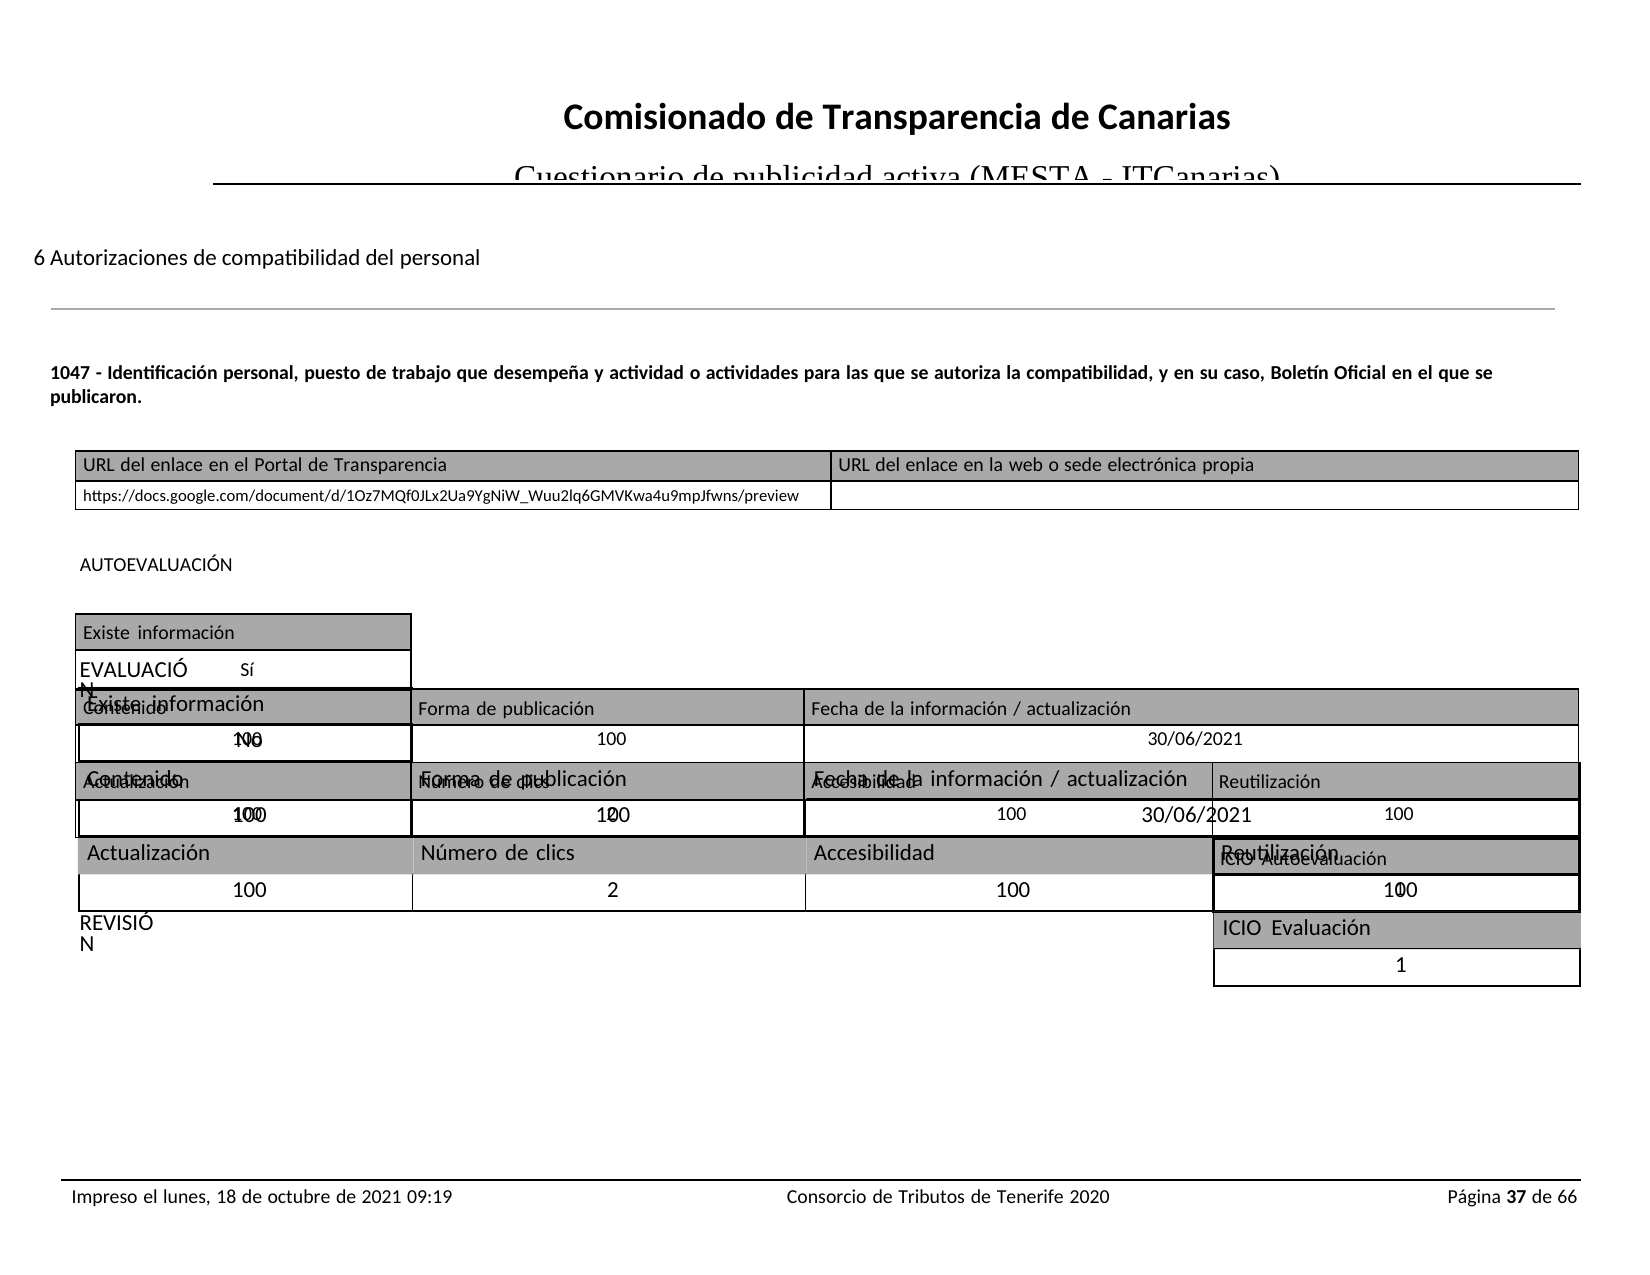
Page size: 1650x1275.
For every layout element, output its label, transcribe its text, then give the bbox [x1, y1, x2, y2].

text 1047 - Identificación personal, puesto de trabajo que desempeña y actividad o actividades para las que se autoriza la compatibilidad, y en su caso, Boletín Oficial en el que se publicaron. [50, 360, 1561, 409]
table_cell Sí [76, 651, 410, 688]
subtitle Autorizaciones de compatibilidad del personal [33, 243, 1594, 272]
table_cell [80, 875, 412, 910]
table_cell [413, 875, 805, 910]
table_header URL del enlace en la web o sede electrónica propia [832, 452, 1578, 480]
table_cell 100 [80, 801, 410, 835]
table_header URL del enlace en el Portal de Transparencia [76, 452, 830, 480]
table_cell 1 [1215, 876, 1578, 910]
table_cell Fecha de la información / actualización [805, 690, 1578, 724]
table_cell 2 [413, 801, 803, 835]
table_header Existe información [76, 615, 410, 649]
table_cell 100 [413, 726, 803, 761]
table_cell 30/06/2021 [805, 726, 1578, 761]
table_header [412, 613, 1578, 688]
table_cell 100 [806, 801, 1212, 835]
text AUTOEVALUACIÓN [79, 552, 1594, 576]
table_cell 100 [1213, 801, 1578, 835]
table_cell https://docs.google.com/document/d/1Oz7MQf0JLx2Ua9YgNiW_Wuu2lq6GMVKwa4u9mpJfwns/preview [76, 482, 830, 508]
table_cell [806, 875, 1212, 910]
table_cell [832, 482, 1578, 508]
table_cell 100 [80, 726, 410, 760]
table_cell Forma de publicación [414, 690, 803, 724]
